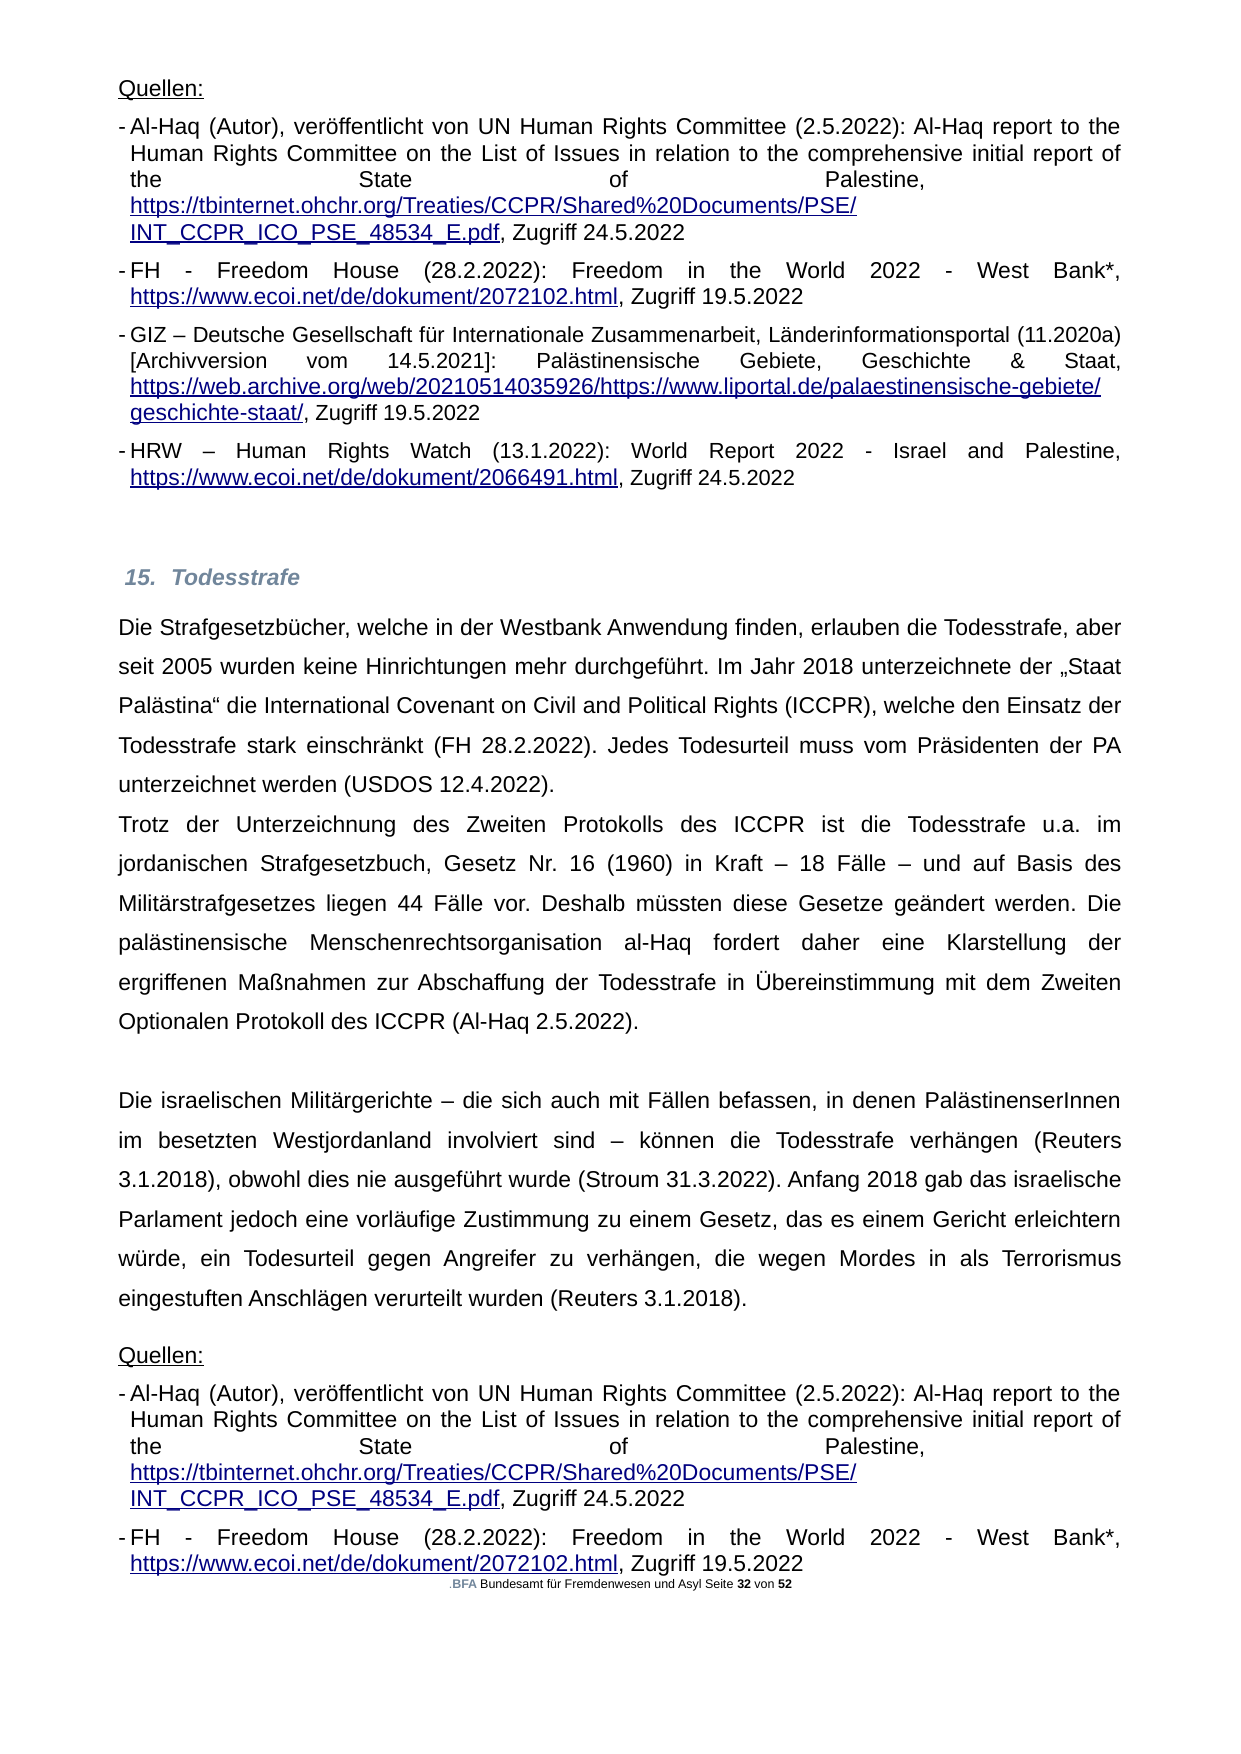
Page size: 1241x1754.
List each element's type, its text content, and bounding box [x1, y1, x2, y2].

text Trotz der Unterzeichnung des Zweiten Protokolls des ICCPR ist die Todesstrafe u.a. im jordanischen Strafgesetzbuch, Gesetz Nr. 16 (1960) in Kraft – 18 Fälle – und auf Basis des Militärstrafgesetzes liegen 44 Fälle vor. Deshalb müssten diese Gesetze geändert werden. Die palästinensische Menschenrechtsorganisation al-Haq fordert daher eine Klarstellung der ergriffenen Maßnahmen zur Abschaffung der Todesstrafe in Übereinstimmung mit dem Zweiten Optionalen Protokoll des ICCPR (Al-Haq 2.5.2022). [118, 811, 1122, 1034]
list FH - Freedom House (28.2.2022): Freedom in the World 2022 - West Bank*, https://www.ecoi.net/de/dokument/2072102.html, Zugriff 19.5.2022 [118, 257, 1122, 309]
text Die israelischen Militärgerichte – die sich auch mit Fällen befassen, in denen PalästinenserInnen im besetzten Westjordanland involviert sind – können die Todesstrafe verhängen (Reuters 3.1.2018), obwohl dies nie ausgeführt wurde (Stroum 31.3.2022). Anfang 2018 gab das israelische Parlament jedoch eine vorläufige Zustimmung zu einem Gesetz, das es einem Gericht erleichtern würde, ein Todesurteil gegen Angreifer zu verhängen, die wegen Mordes in als Terrorismus eingestuften Anschlägen verurteilt wurden (Reuters 3.1.2018). [118, 1087, 1122, 1311]
list GIZ – Deutsche Gesellschaft für Internationale Zusammenarbeit, Länderinformationsportal (11.2020a) [Archivversion vom 14.5.2021]: Palästinensische Gebiete, Geschichte & Staat, https://web.archive.org/web/20210514035926/https://www.liportal.de/palaestinensische-gebiete/geschichte-staat/, Zugriff 19.5.2022 [118, 321, 1122, 425]
text Quellen: [118, 1342, 1122, 1368]
text Die Strafgesetzbücher, welche in der Westbank Anwendung finden, erlauben die Todesstrafe, aber seit 2005 wurden keine Hinrichtungen mehr durchgeführt. Im Jahr 2018 unterzeichnete der „Staat Palästina“ die International Covenant on Civil and Political Rights (ICCPR), welche den Einsatz der Todesstrafe stark einschränkt (FH 28.2.2022). Jedes Todesurteil muss vom Präsidenten der PA unterzeichnet werden (USDOS 12.4.2022). [118, 613, 1122, 798]
list Al-Haq (Autor), veröffentlicht von UN Human Rights Committee (2.5.2022): Al-Haq report to the Human Rights Committee on the List of Issues in relation to the comprehensive initial report of the State of Palestine, https://tbinternet.ohchr.org/Treaties/CCPR/Shared%20Documents/PSE/INT_CCPR_ICO_PSE_48534_E.pdf, Zugriff 24.5.2022 [118, 1380, 1122, 1512]
list FH - Freedom House (28.2.2022): Freedom in the World 2022 - West Bank*, https://www.ecoi.net/de/dokument/2072102.html, Zugriff 19.5.2022 [118, 1523, 1122, 1576]
list Al-Haq (Autor), veröffentlicht von UN Human Rights Committee (2.5.2022): Al-Haq report to the Human Rights Committee on the List of Issues in relation to the comprehensive initial report of the State of Palestine, https://tbinternet.ohchr.org/Treaties/CCPR/Shared%20Documents/PSE/INT_CCPR_ICO_PSE_48534_E.pdf, Zugriff 24.5.2022 [118, 113, 1122, 245]
list HRW – Human Rights Watch (13.1.2022): World Report 2022 - Israel and Palestine, https://www.ecoi.net/de/dokument/2066491.html, Zugriff 24.5.2022 [118, 437, 1122, 490]
subtitle Todesstrafe [118, 563, 1112, 590]
text Quellen: [118, 75, 1122, 101]
